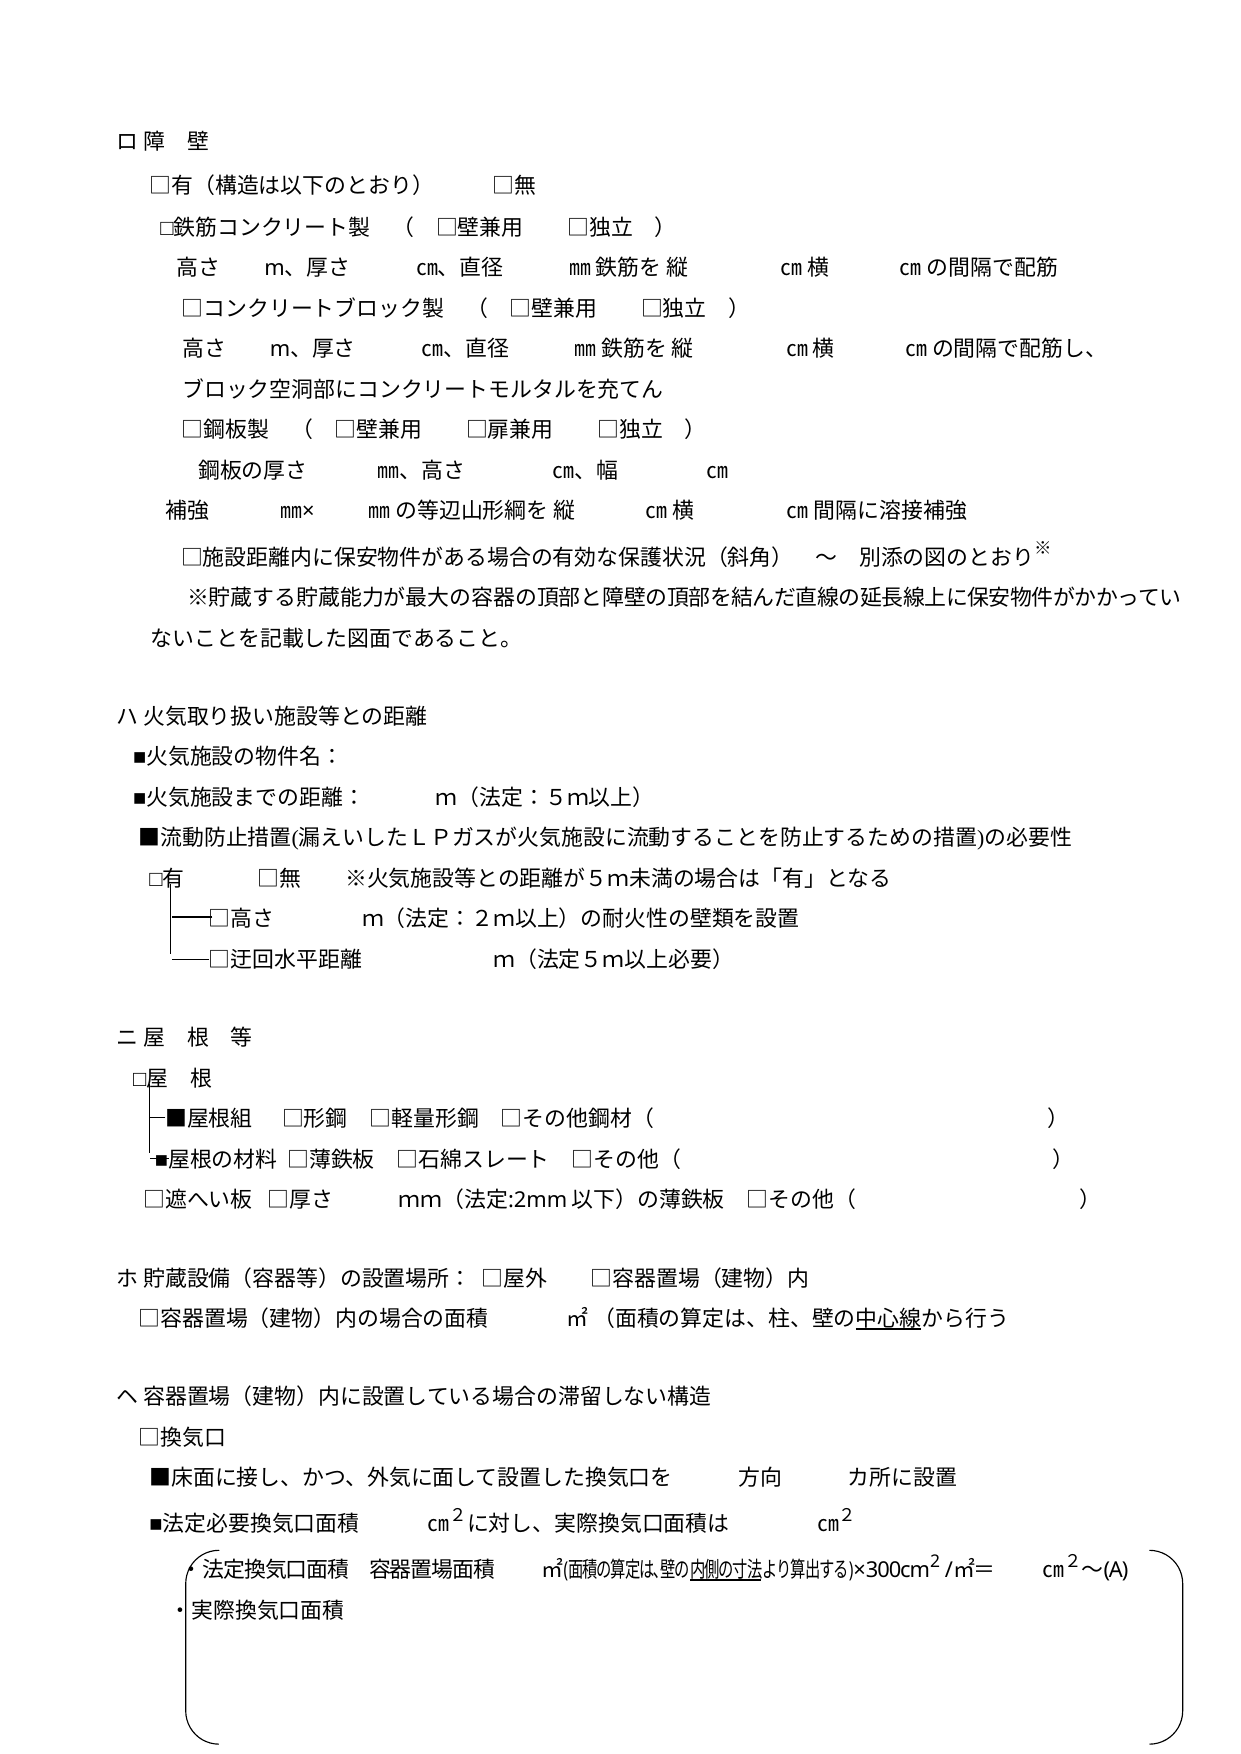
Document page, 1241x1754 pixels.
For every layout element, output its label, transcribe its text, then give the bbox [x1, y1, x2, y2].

text □換気口 [94, 1420, 1193, 1451]
text ■流動防止措置(漏えいしたＬＰガスが火気施設に流動することを防止するための措置)の必要性 [94, 820, 1193, 852]
text ・実際換気口面積 [94, 1593, 185, 1624]
text ■火気施設の物件名： [94, 739, 1193, 771]
text ・実際換気口面積 [1184, 1593, 1193, 1624]
text 補強 ㎜× ㎜ の等辺山形綱を 縦 ㎝ 横 ㎝ 間隔に溶接補強 [94, 493, 1193, 525]
text □鉄筋コンクリート製 （ □壁兼用 □独立 ） [94, 210, 1193, 241]
text □鋼板製 （ □壁兼用 □扉兼用 □独立 ） [94, 412, 1193, 444]
text ブロック空洞部にコンクリートモルタルを充てん [94, 372, 1193, 404]
text ※貯蔵する貯蔵能力が最大の容器の頂部と障壁の頂部を結んだ直線の延長線上に保安物件がかかってい [94, 580, 1193, 612]
text □屋 根 [94, 1061, 1193, 1092]
text ないことを記載した図面であること。 [94, 621, 1193, 652]
text ニ 屋 根 等 [94, 1020, 1193, 1052]
text ■火気施設までの距離： ｍ（法定：５ｍ以上） [94, 780, 1193, 811]
text ヘ 容器置場（建物）内に設置している場合の滞留しない構造 [94, 1379, 1193, 1411]
text ■床面に接し、かつ、外気に面して設置した換気口を 方向 カ所に設置 [94, 1460, 1193, 1492]
text ■屋根組 □形鋼 □軽量形鋼 □その他鋼材（ ） [150, 1101, 1193, 1133]
text □遮へい板 □厚さ ｍｍ（法定:2mm以下）の薄鉄板 □その他（ ） [94, 1182, 1193, 1214]
text □迂回水平距離 ｍ（法定５ｍ以上必要） [94, 942, 1193, 973]
text [94, 1101, 149, 1133]
text ホ 貯蔵設備（容器等）の設置場所： □屋外 □容器置場（建物）内 [94, 1261, 1193, 1292]
text □有（構造は以下のとおり） □無 [94, 164, 1193, 201]
text ■法定必要換気口面積 ㎝２に対し、実際換気口面積は ㎝２ [94, 1501, 1193, 1538]
text 高さ m、厚さ ㎝、直径 ㎜ 鉄筋を 縦 ㎝ 横 ㎝ の間隔で配筋し、 [94, 331, 1193, 363]
text □容器置場（建物）内の場合の面積 ㎡ （面積の算定は、柱、壁の中心線から行う [94, 1301, 1193, 1333]
text □高さ ｍ（法定：２ｍ以上）の耐火性の壁類を設置 [171, 901, 1193, 933]
text ロ 障 壁 [94, 124, 1193, 156]
text ・実際換気口面積 [187, 1593, 1182, 1624]
text 高さ m、厚さ ㎝、直径 ㎜ 鉄筋を 縦 ㎝ 横 ㎝ の間隔で配筋 [94, 250, 1193, 282]
text □施設距離内に保安物件がある場合の有効な保護状況（斜角） ～ 別添の図のとおり※ [94, 534, 1193, 571]
text □有 □無 ※火気施設等との距離が５ｍ未満の場合は「有」となる [94, 861, 1193, 892]
text ハ 火気取り扱い施設等との距離 [94, 699, 1193, 730]
text 鋼板の厚さ ㎜、高さ ㎝、幅 ㎝ [94, 453, 1193, 485]
text ・法定換気口面積 容器置場面積 ㎡(面積の算定は､壁の内側の寸法より算出する)×300cm2 /㎡＝ ㎝２～(A) [94, 1547, 1193, 1584]
text □コンクリートブロック製 （ □壁兼用 □独立 ） [94, 291, 1193, 322]
text ■屋根の材料 □薄鉄板 □石綿スレート □その他（ ） [94, 1142, 1193, 1173]
text [94, 901, 170, 933]
